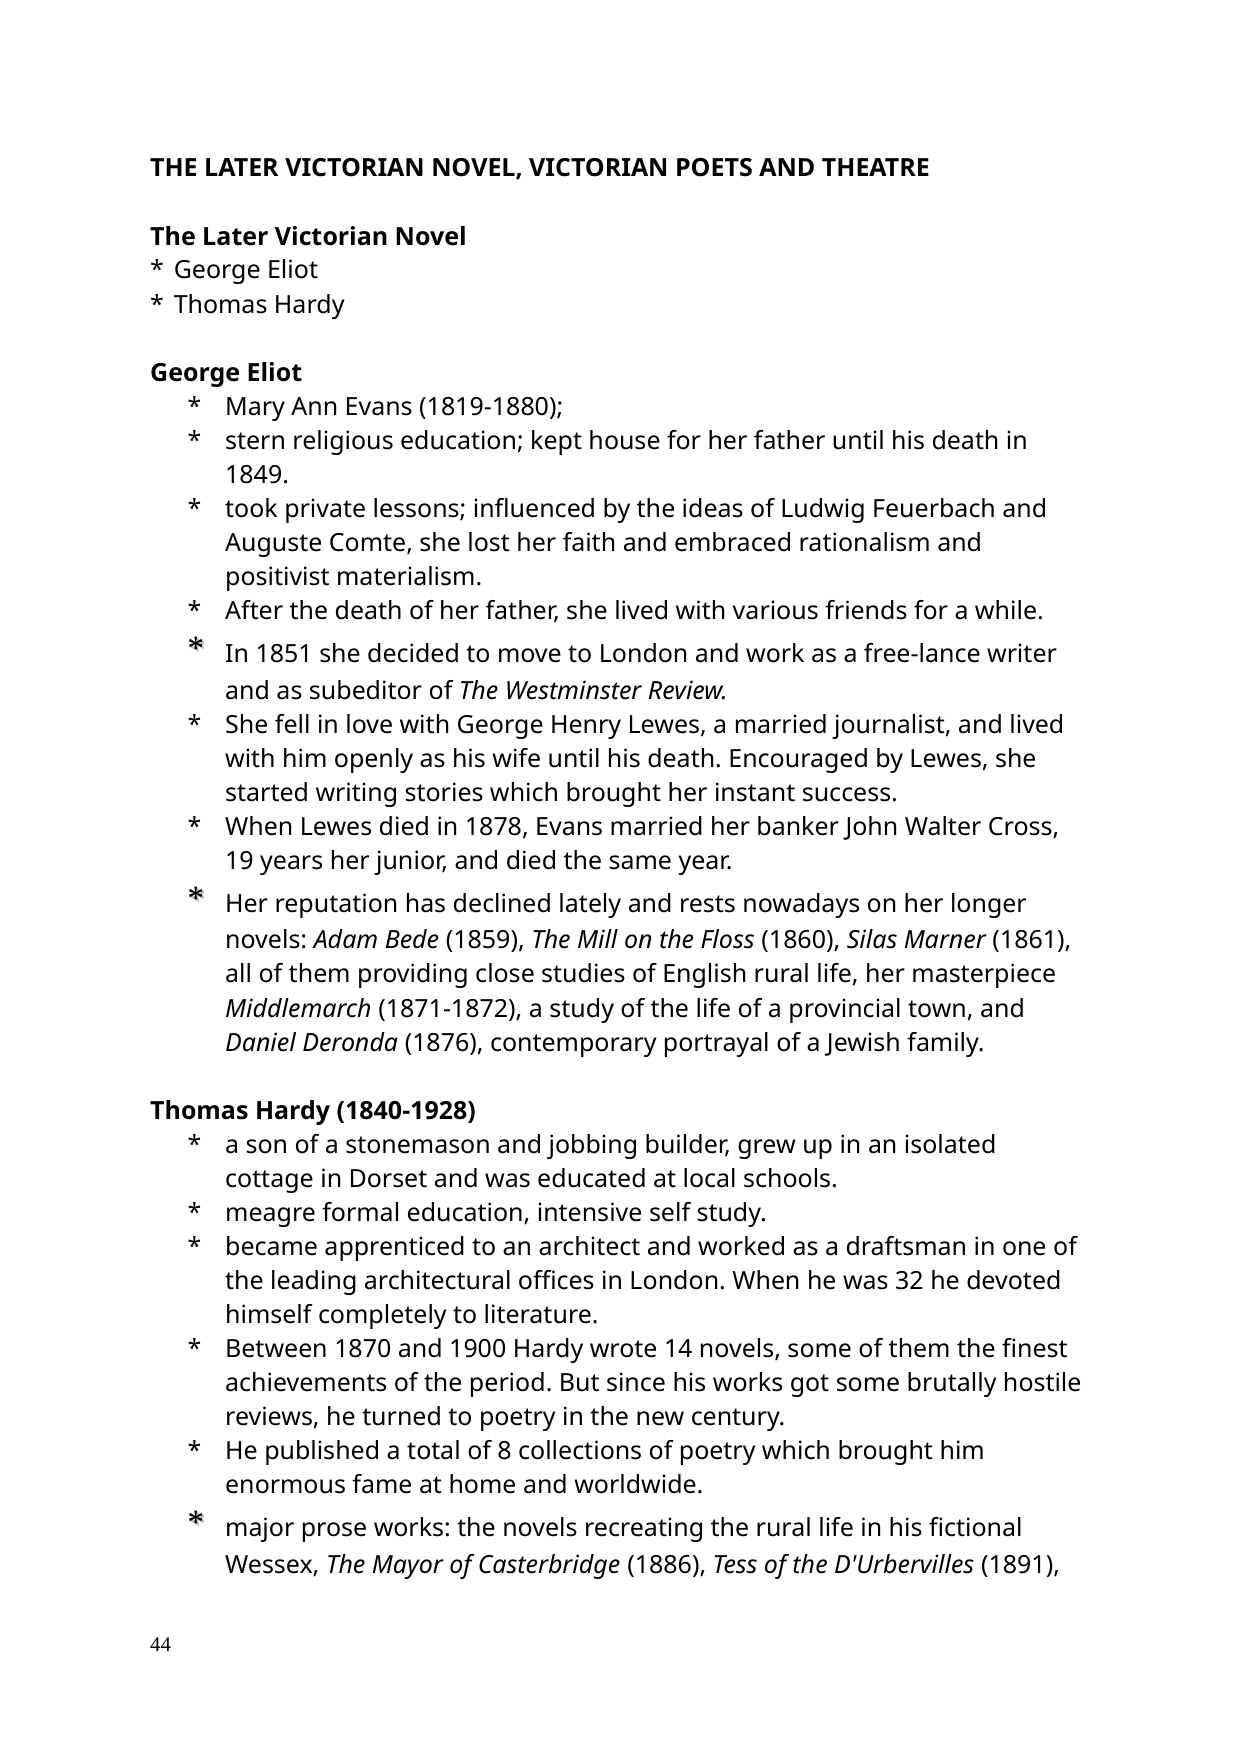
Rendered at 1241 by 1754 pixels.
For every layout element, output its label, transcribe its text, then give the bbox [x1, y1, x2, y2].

subtitle After the death of her father, she lived with various friends for a while. [187, 593, 1090, 627]
subtitle Thomas Hardy (1840-1928) [150, 1092, 1090, 1126]
subtitle Mary Ann Evans (1819-1880); [187, 388, 1090, 422]
subtitle She fell in love with George Henry Lewes, a married journalist, and lived with him openly as his wife until his death. Encouraged by Lewes, she started writing stories which brought her instant success. [187, 706, 1090, 808]
subtitle Between 1870 and 1900 Hardy wrote 14 novels, some of them the finest achievements of the period. But since his works got some brutally hostile reviews, he turned to poetry in the new century. [187, 1331, 1090, 1433]
subtitle The Later Victorian Novel [150, 218, 1090, 252]
subtitle major prose works: the novels recreating the rural life in his fictional Wessex, The Mayor of Casterbridge (1886), Tess of the D'Urbervilles (1891), [187, 1501, 1090, 1581]
subtitle When Lewes died in 1878, Evans married her banker John Walter Cross, 19 years her junior, and died the same year. [187, 808, 1090, 877]
subtitle stern religious education; kept house for her father until his death in 1849. [187, 422, 1090, 491]
subtitle meagre formal education, intensive self study. [187, 1194, 1090, 1229]
subtitle In 1851 she decided to move to London and work as a free-lance writer and as subeditor of The Westminster Review. [187, 627, 1090, 706]
subtitle a son of a stonemason and jobbing builder, grew up in an isolated cottage in Dorset and was educated at local schools. [187, 1126, 1090, 1194]
subtitle became apprenticed to an architect and worked as a draftsman in one of the leading architectural offices in London. When he was 32 he devoted himself completely to literature. [187, 1229, 1090, 1331]
subtitle George Eliot [150, 252, 1090, 286]
subtitle He published a total of 8 collections of poetry which brought him enormous fame at home and worldwide. [187, 1433, 1090, 1501]
subtitle took private lessons; influenced by the ideas of Ludwig Feuerbach and Auguste Comte, she lost her faith and embraced rationalism and positivist materialism. [187, 491, 1090, 593]
subtitle Thomas Hardy [150, 286, 1090, 320]
subtitle Her reputation has declined lately and rests nowadays on her longer novels: Adam Bede (1859), The Mill on the Floss (1860), Silas Marner (1861), all of them providing close studies of English rural life, her masterpiece Middlemarch (1871-1872), a study of the life of a provincial town, and Daniel Deronda (1876), contemporary portrayal of a Jewish family. [187, 877, 1090, 1058]
subtitle George Eliot [150, 354, 1090, 388]
subtitle The Later Victorian Novel, Victorian Poets and Theatre [150, 150, 1090, 184]
